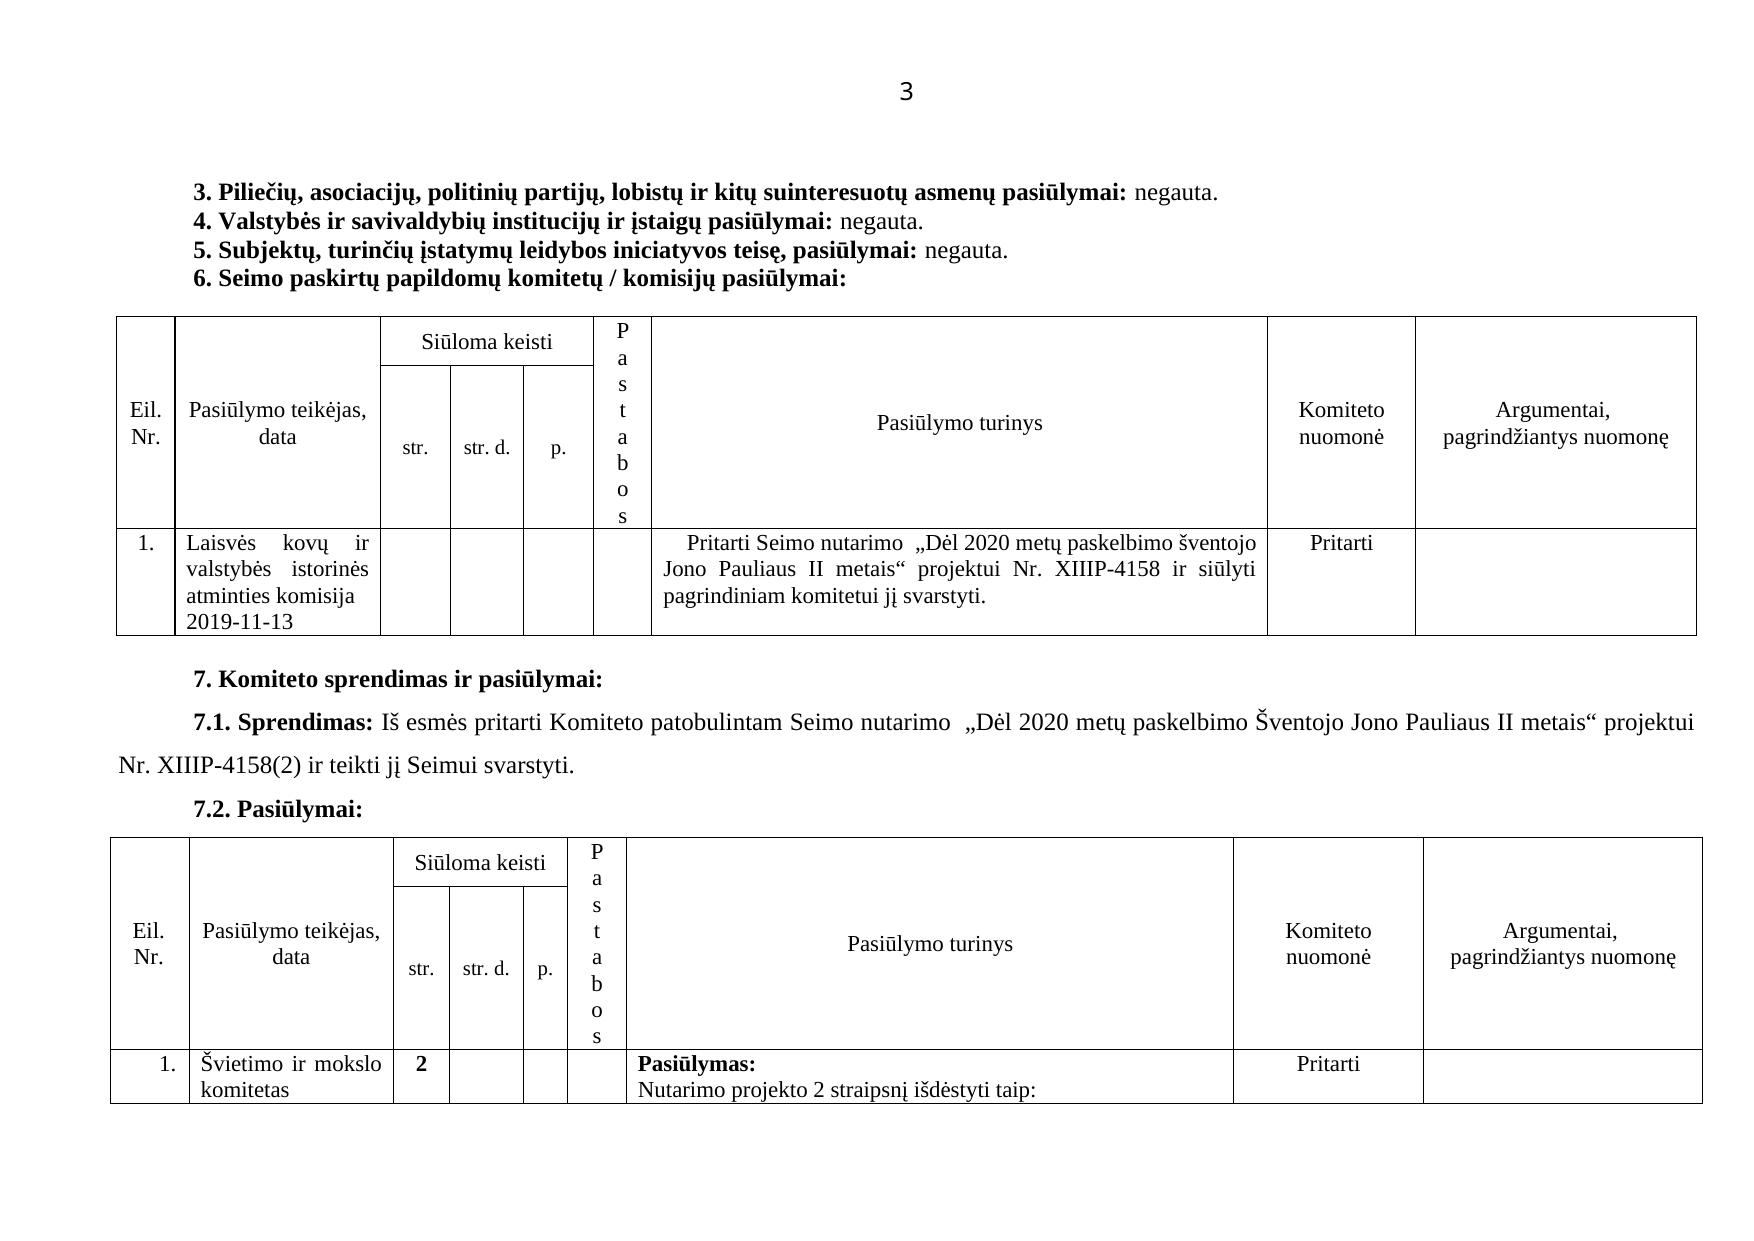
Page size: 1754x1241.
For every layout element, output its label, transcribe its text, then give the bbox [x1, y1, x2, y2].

table_header Pasiūlymo teikėjas, data [176, 317, 380, 528]
table_header Pastabos [568, 838, 626, 1049]
table_cell [111, 1050, 189, 1102]
table_cell [450, 1050, 523, 1102]
table_header Eil. Nr. [111, 838, 189, 1049]
table_cell str. d. [451, 366, 523, 528]
table_cell [451, 529, 523, 634]
text 6. Seimo paskirtų papildomų komitetų / komisijų pasiūlymai: [118, 263, 1695, 292]
table_cell 1. [117, 529, 174, 634]
table_cell str. [381, 366, 450, 528]
table_header Pasiūlymo turinys [627, 838, 1233, 1049]
table_cell [568, 1050, 626, 1102]
table_cell str. d. [450, 887, 523, 1049]
table_header Pasiūlymo turinys [652, 317, 1267, 528]
text 3. Piliečių, asociacijų, politinių partijų, lobistų ir kitų suinteresuotų asmenų pasiūlymai: negauta. [118, 177, 1695, 206]
table_cell Pasiūlymas: Nutarimo projekto 2 straipsnį išdėstyti taip: [627, 1050, 1233, 1102]
table_cell Švietimo ir mokslo komitetas [190, 1050, 393, 1102]
text 5. Subjektų, turinčių įstatymų leidybos iniciatyvos teisę, pasiūlymai: negauta. [118, 235, 1695, 263]
table_cell Laisvės kovų ir valstybės istorinės atminties komisija 2019-11-13 [176, 529, 380, 634]
table_cell Pritarti [1234, 1050, 1423, 1102]
text 7. Komiteto sprendimas ir pasiūlymai: [118, 664, 1695, 693]
table_header Eil. Nr. [117, 317, 174, 528]
table_header Argumentai, pagrindžiantys nuomonę [1424, 838, 1702, 1049]
table_cell p. [524, 887, 567, 1049]
table_cell Pritarti Seimo nutarimo „Dėl 2020 metų paskelbimo šventojo Jono Pauliaus II metais“ projektui Nr. XIIIP-4158 ir siūlyti pagrindiniam komitetui jį svarstyti. [652, 529, 1267, 634]
table_cell [524, 529, 593, 634]
table_cell [1424, 1050, 1702, 1102]
table_header Pasiūlymo teikėjas, data [190, 838, 393, 1049]
table_cell Pritarti [1268, 529, 1415, 634]
text 4. Valstybės ir savivaldybių institucijų ir įstaigų pasiūlymai: negauta. [118, 206, 1695, 235]
table_header Siūloma keisti [394, 838, 567, 886]
table_cell [381, 529, 450, 634]
table_header Siūloma keisti [381, 317, 593, 365]
table_cell str. [394, 887, 449, 1049]
table_cell [1416, 529, 1696, 634]
table_header Argumentai, pagrindžiantys nuomonę [1416, 317, 1696, 528]
table_cell [594, 529, 651, 634]
table_header Komiteto nuomonė [1268, 317, 1415, 528]
table_header Pastabos [594, 317, 651, 528]
table_cell p. [524, 366, 593, 528]
table_header Komiteto nuomonė [1234, 838, 1423, 1049]
text 7.2. Pasiūlymai: [118, 794, 1695, 822]
table_cell [524, 1050, 567, 1102]
text 7.1. Sprendimas: Iš esmės pritarti Komiteto patobulintam Seimo nutarimo „Dėl 2020 metų paskelbimo Šventojo Jono Pauliaus II metais“ projektui Nr. XIIIP-4158(2) ir teikti jį Seimui svarstyti. [118, 707, 1695, 779]
table_cell 2 [394, 1050, 449, 1102]
